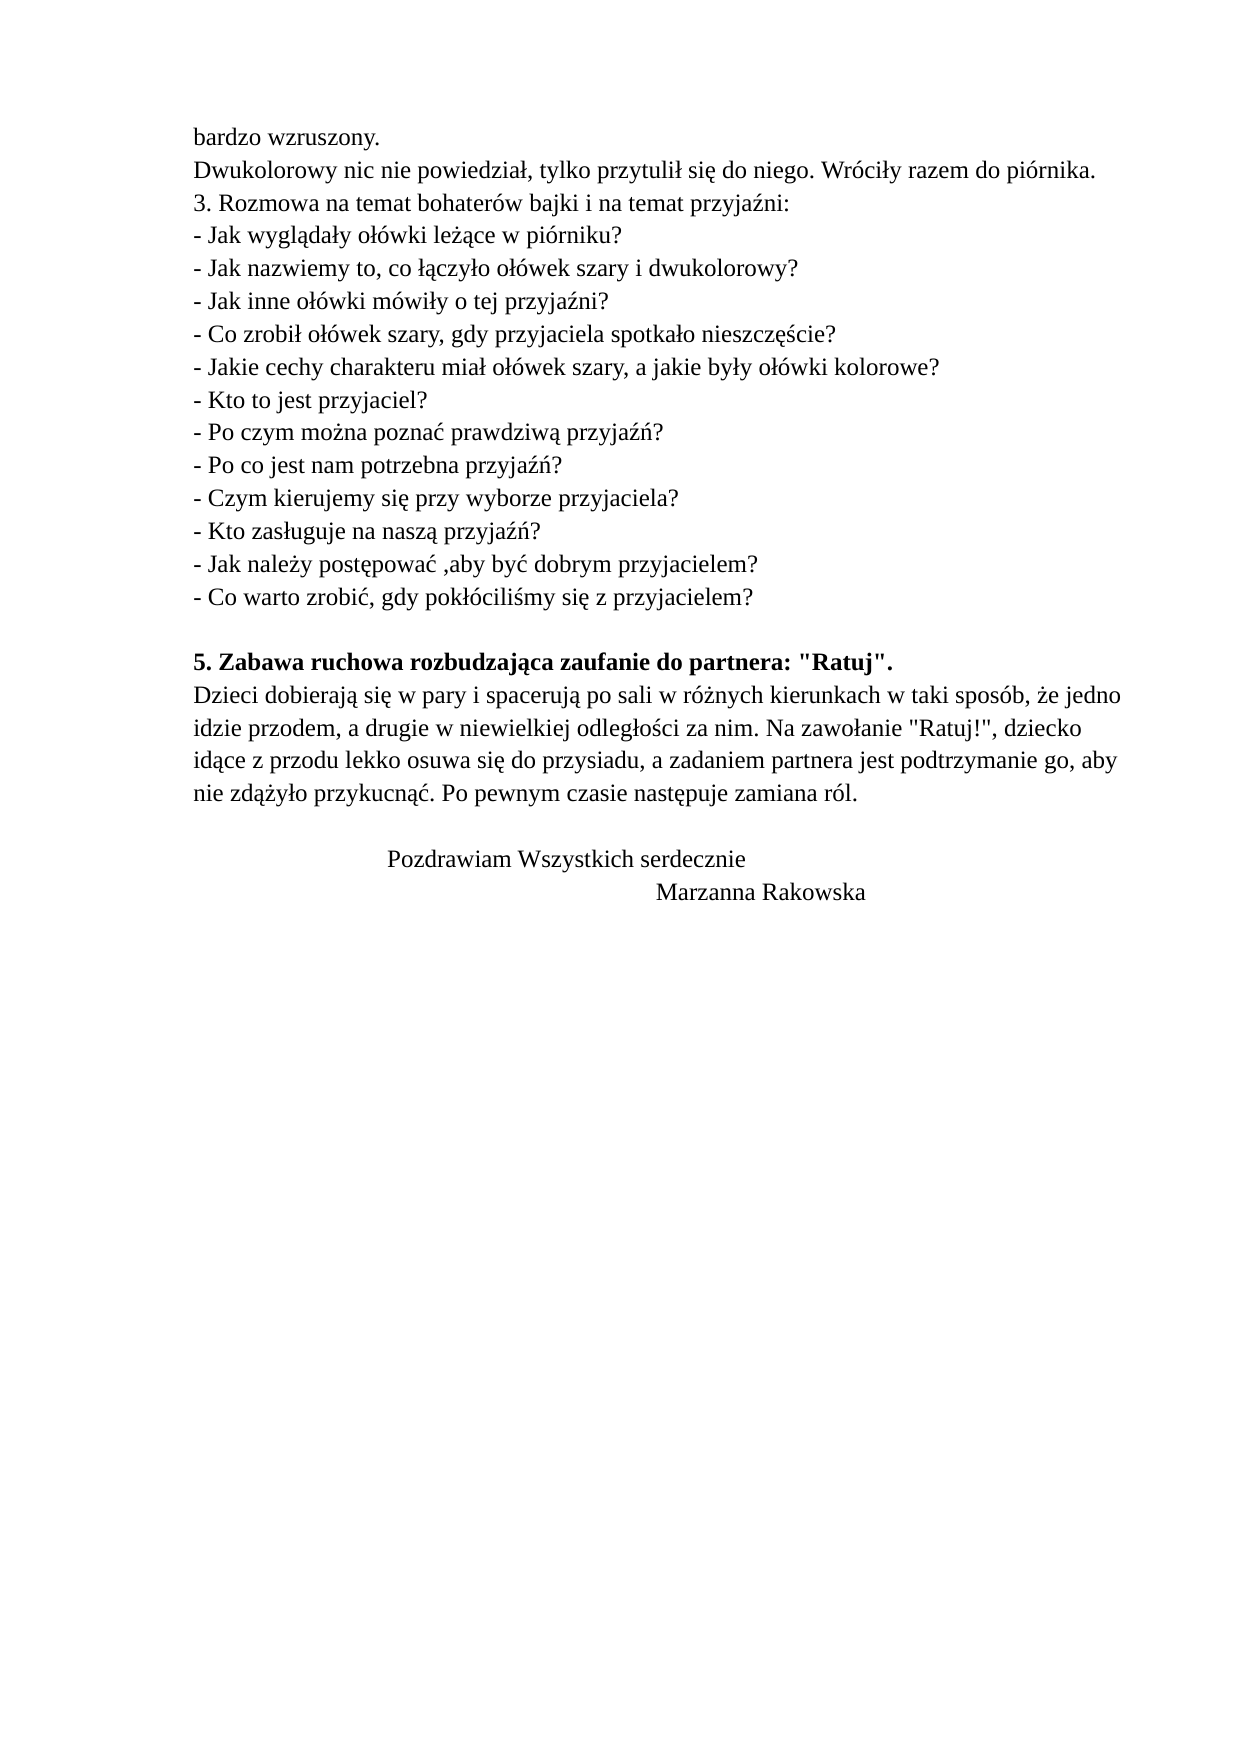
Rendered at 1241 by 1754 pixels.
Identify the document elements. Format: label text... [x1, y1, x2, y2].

list Dzieci dobierają się w pary i spacerują po sali w różnych kierunkach w taki sposób, że jedno idzie przodem, a drugie w niewielkiej odległości za nim. Na zawołanie "Ratuj!", dziecko idące z przodu lekko osuwa się do przysiadu, a zadaniem partnera jest podtrzymanie go, aby nie zdążyło przykucnąć. Po pewnym czasie następuje zamiana ról. [156, 676, 1122, 807]
list Marzanna Rakowska [156, 873, 1122, 1004]
list Pozdrawiam Wszystkich serdecznie [156, 840, 1122, 873]
list bardzo wzruszony. Dwukolorowy nic nie powiedział, tylko przytulił się do niego. Wróciły razem do piórnika. 3. Rozmowa na temat bohaterów bajki i na temat przyjaźni: - Jak wyglądały ołówki leżące w piórniku? - Jak nazwiemy to, co łączyło ołówek szary i dwukolorowy? - Jak inne ołówki mówiły o tej przyjaźni? - Co zrobił ołówek szary, gdy przyjaciela spotkało nieszczęście? - Jakie cechy charakteru miał ołówek szary, a jakie były ołówki kolorowe? - Kto to jest przyjaciel? - Po czym można poznać prawdziwą przyjaźń? - Po co jest nam potrzebna przyjaźń? - Czym kierujemy się przy wyborze przyjaciela? - Kto zasługuje na naszą przyjaźń? - Jak należy postępować ,aby być dobrym przyjacielem? - Co warto zrobić, gdy pokłóciliśmy się z przyjacielem? 5. Zabawa ruchowa rozbudzająca zaufanie do partnera: "Ratuj". [156, 118, 1122, 676]
